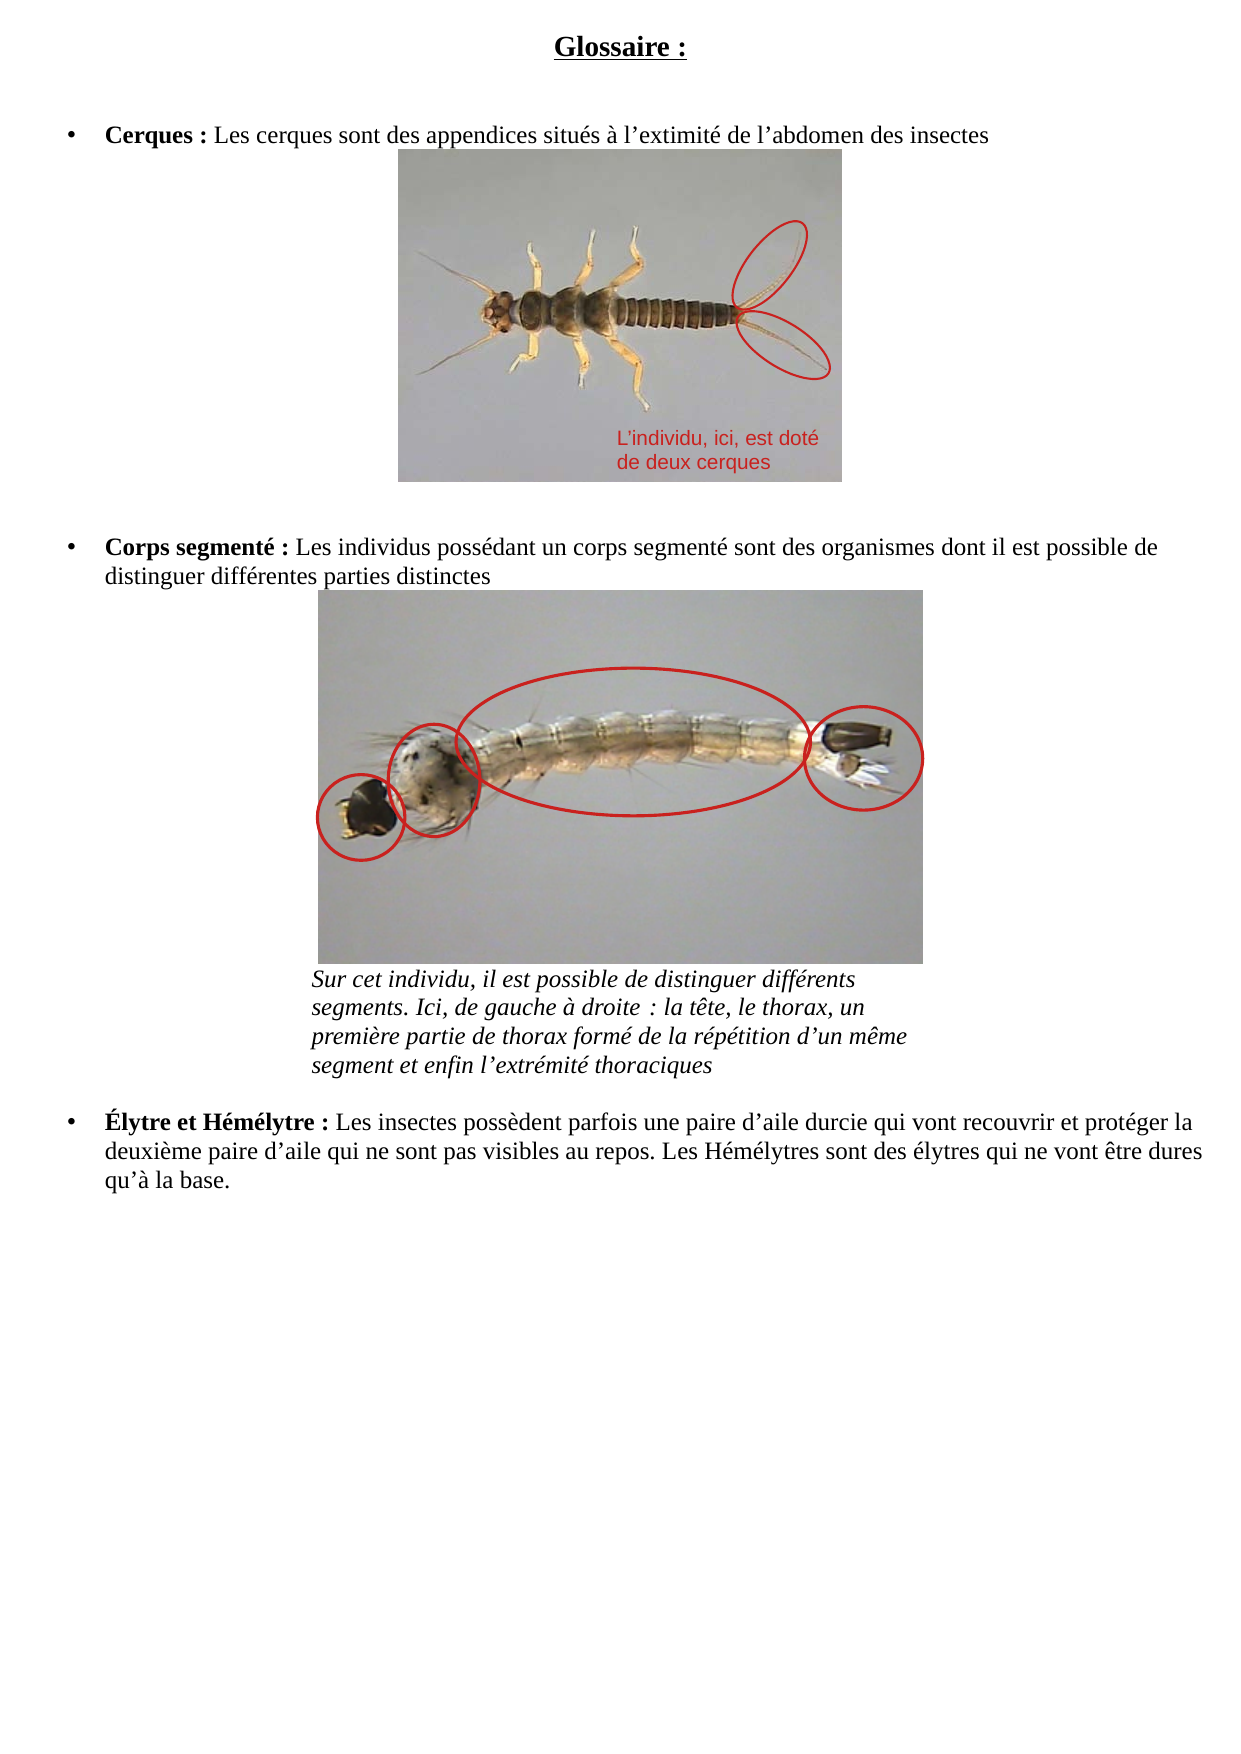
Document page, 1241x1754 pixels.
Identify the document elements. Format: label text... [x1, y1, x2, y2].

picture [458, 737, 477, 774]
picture [460, 670, 808, 814]
picture [390, 726, 478, 834]
text Sur cet individu, il est possible de distinguer différents segments. Ici, de gauche à droite : la tête, le thorax, un première partie de thorax formé de la répétition d’un même segment et enfin l’extrémité thoraciques [311, 603, 929, 1079]
list Élytre et Hémélytre : Les insectes possèdent parfois une paire d’aile durcie qui vont recouvrir et protéger la deuxième paire d’aile qui ne sont pas visibles au repos. Les Hémélytres sont des élytres qui ne vont être dures qu’à la base. [67, 1107, 1211, 1194]
text Glossaire : [29, 29, 1211, 63]
picture [398, 149, 842, 482]
picture [318, 768, 923, 964]
list Corps segmenté : Les individus possédant un corps segmenté sont des organismes dont il est possible de distinguer différentes parties distinctes [67, 532, 1211, 590]
picture [318, 590, 923, 801]
list Cerques : Les cerques sont des appendices situés à l’extimité de l’abdomen des insectes [67, 121, 1211, 149]
picture [320, 777, 402, 858]
picture [807, 709, 921, 808]
picture [391, 790, 403, 817]
